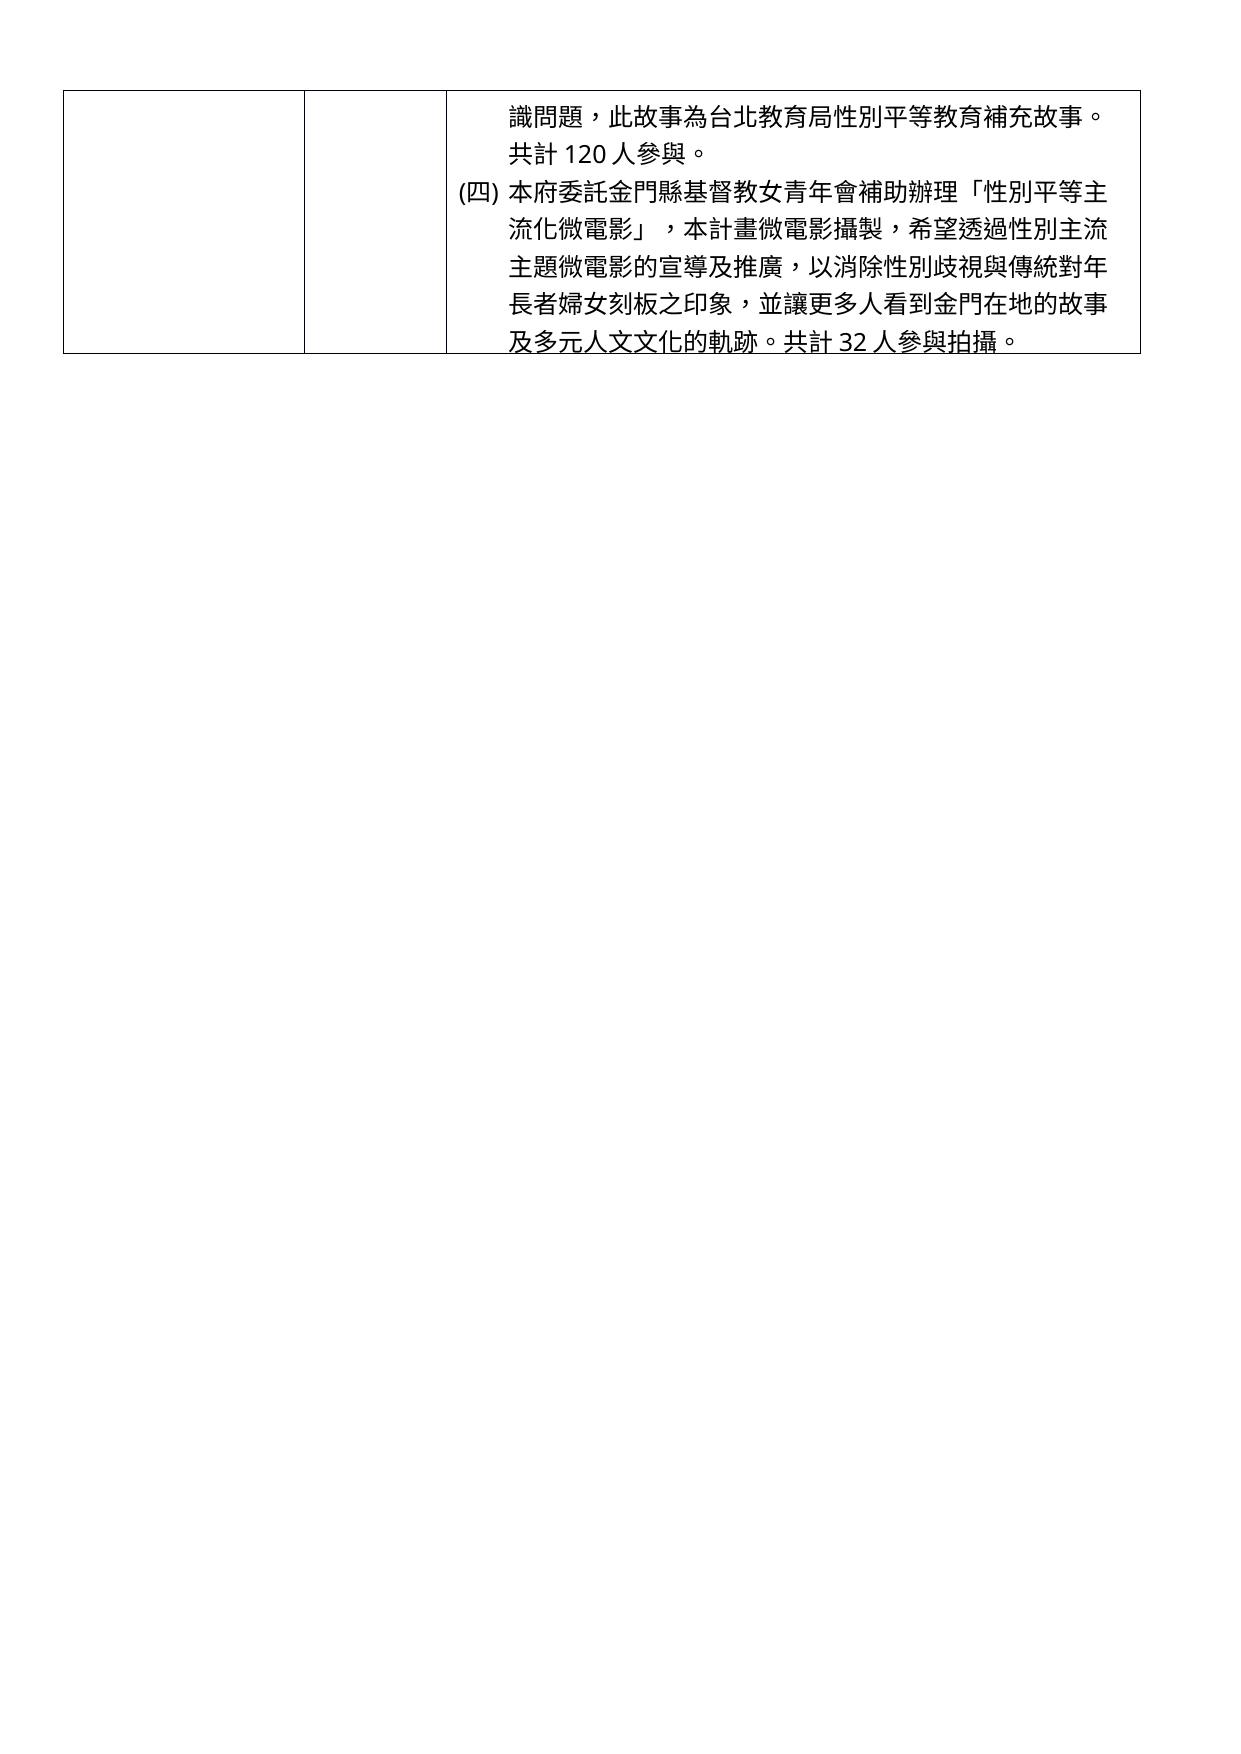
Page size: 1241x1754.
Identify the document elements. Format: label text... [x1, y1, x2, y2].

table_cell 識問題，此故事為台北教育局性別平等教育補充故事。共計120人參與。 本府委託金門縣基督教女青年會補助辦理「性別平等主流化微電影」，本計畫微電影攝製，希望透過性別主流主題微電影的宣導及推廣，以消除性別歧視與傳統對年長者婦女刻板之印象，並讓更多人看到金門在地的故事及多元人文文化的軌跡。共計32人參與拍攝。 [447, 91, 1140, 353]
table_cell [64, 91, 304, 353]
table_cell [305, 91, 446, 353]
